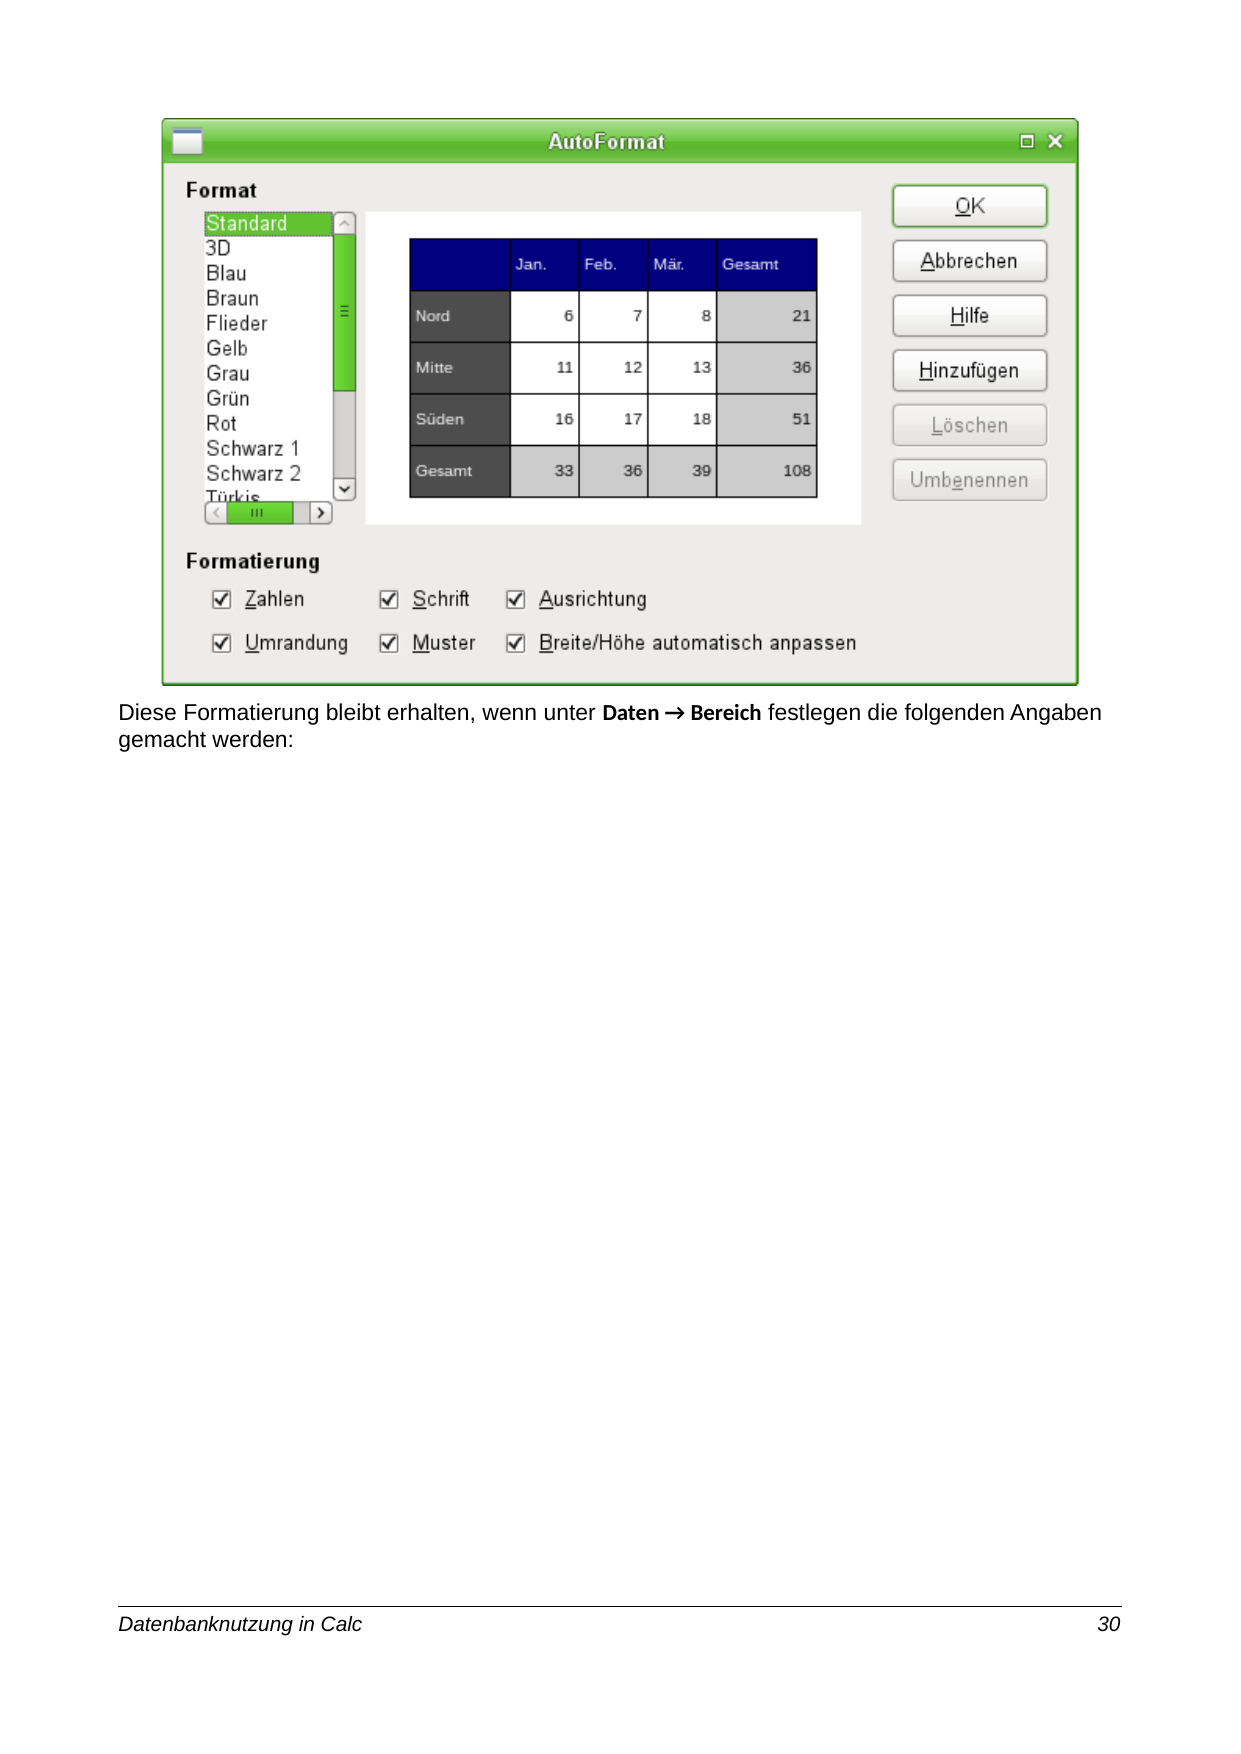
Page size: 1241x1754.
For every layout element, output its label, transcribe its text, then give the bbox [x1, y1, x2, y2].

picture [161, 118, 1079, 686]
text Diese Formatierung bleibt erhalten, wenn unter Daten → Bereich festlegen die folgenden Angaben gemacht werden: [118, 698, 1122, 752]
